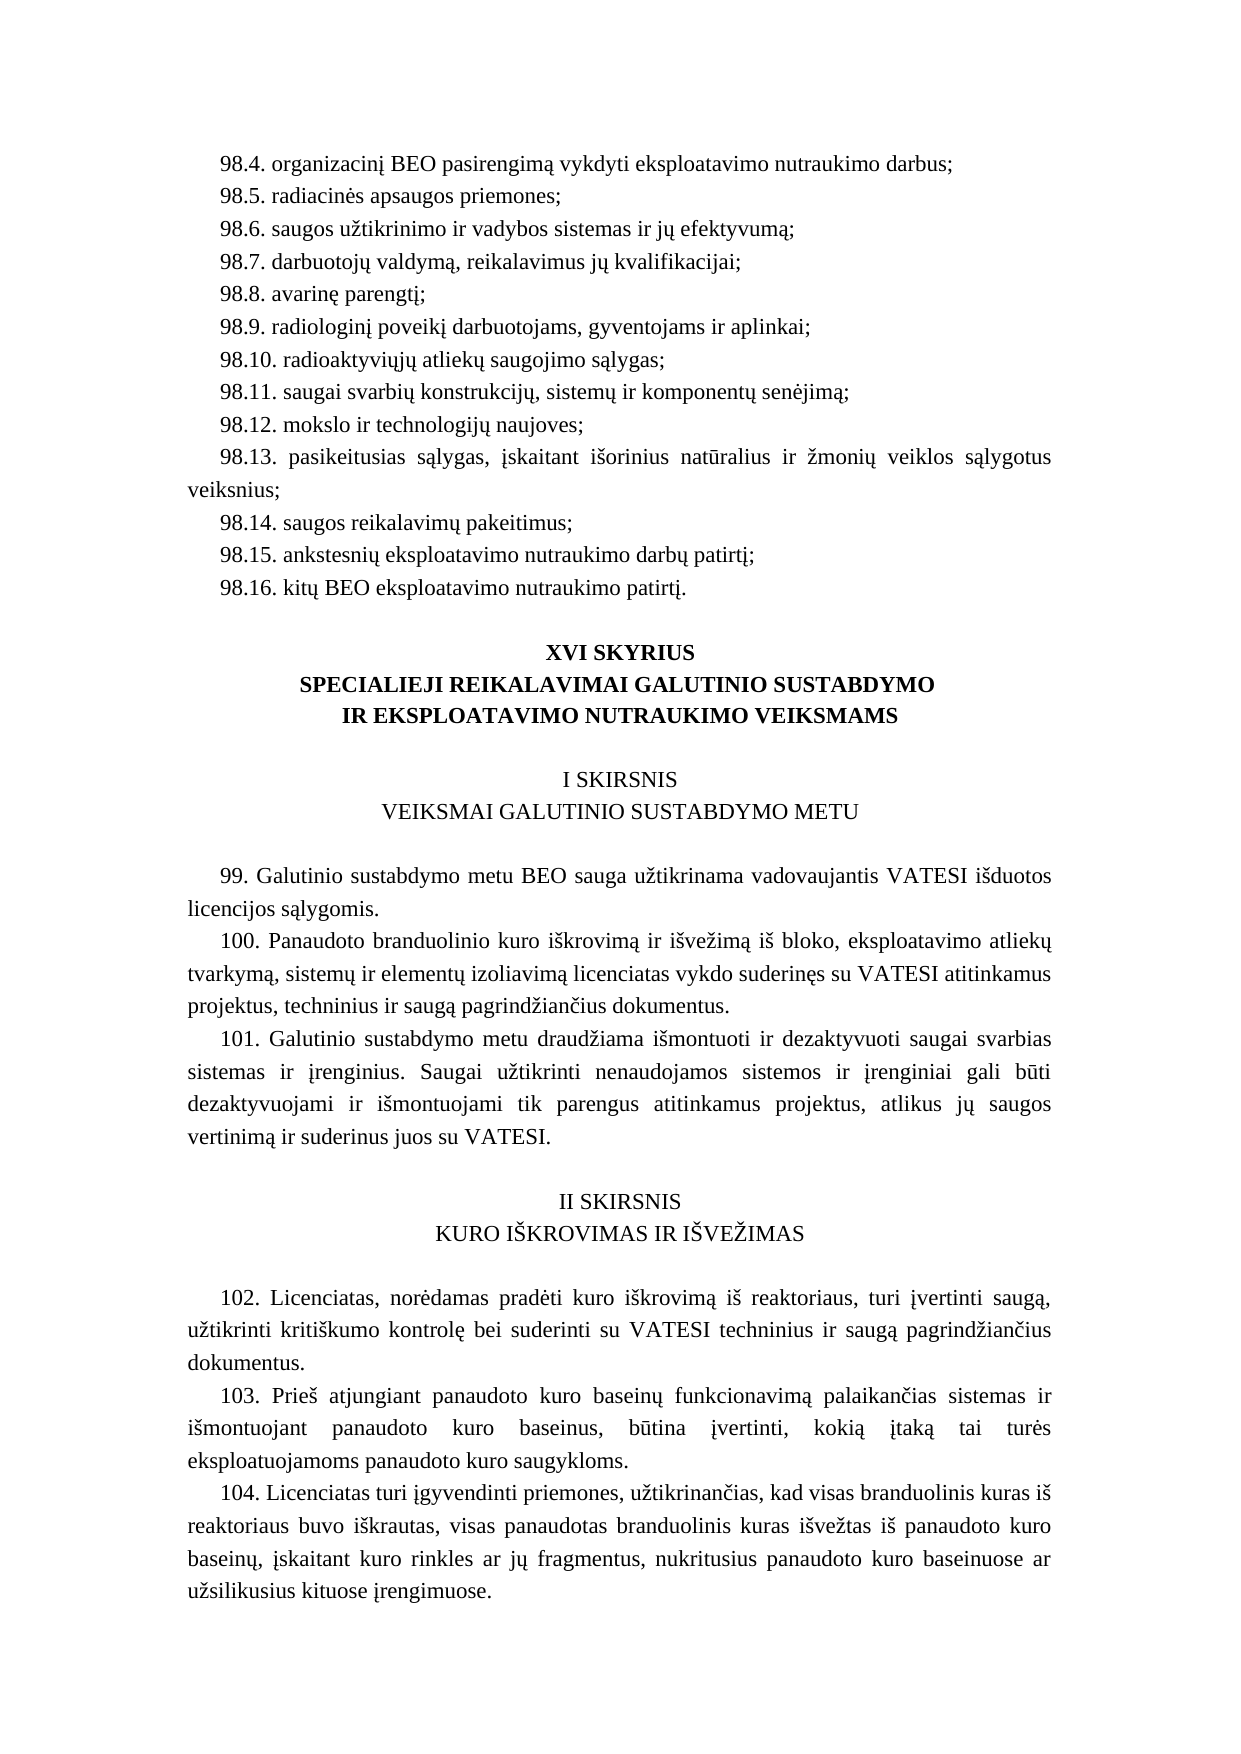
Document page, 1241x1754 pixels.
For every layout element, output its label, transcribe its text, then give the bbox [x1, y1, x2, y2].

text I SKIRSNIS [187, 766, 1053, 793]
text II SKIRSNIS [187, 1188, 1053, 1214]
text 100. Panaudoto branduolinio kuro iškrovimą ir išvežimą iš bloko, eksploatavimo atliekų tvarkymą, sistemų ir elementų izoliavimą licenciatas vykdo suderinęs su VATESI atitinkamus projektus, techninius ir saugą pagrindžiančius dokumentus. [187, 927, 1053, 1019]
text 99. Galutinio sustabdymo metu BEO sauga užtikrinama vadovaujantis VATESI išduotos licencijos sąlygomis. [187, 862, 1053, 921]
text 102. Licenciatas, norėdamas pradėti kuro iškrovimą iš reaktoriaus, turi įvertinti saugą, užtikrinti kritiškumo kontrolę bei suderinti su VATESI techninius ir saugą pagrindžiančius dokumentus. [187, 1284, 1053, 1375]
text VEIKSMAI GALUTINIO SUSTABDYMO METU [187, 798, 1053, 824]
text 98.11. saugai svarbių konstrukcijų, sistemų ir komponentų senėjimą; [187, 378, 1053, 404]
text 101. Galutinio sustabdymo metu draudžiama išmontuoti ir dezaktyvuoti saugai svarbias sistemas ir įrenginius. Saugai užtikrinti nenaudojamos sistemos ir įrenginiai gali būti dezaktyvuojami ir išmontuojami tik parengus atitinkamus projektus, atlikus jų saugos vertinimą ir suderinus juos su VATESI. [187, 1025, 1053, 1149]
text IR EKSPLOATAVIMO NUTRAUKIMO VEIKSMAMS [187, 702, 1053, 728]
text 98.6. saugos užtikrinimo ir vadybos sistemas ir jų efektyvumą; [187, 215, 1053, 242]
text 98.15. ankstesnių eksploatavimo nutraukimo darbų patirtį; [187, 541, 1053, 568]
text 104. Licenciatas turi įgyvendinti priemones, užtikrinančias, kad visas branduolinis kuras iš reaktoriaus buvo iškrautas, visas panaudotas branduolinis kuras išvežtas iš panaudoto kuro baseinų, įskaitant kuro rinkles ar jų fragmentus, nukritusius panaudoto kuro baseinuose ar užsilikusius kituose įrengimuose. [187, 1479, 1053, 1604]
text 98.9. radiologinį poveikį darbuotojams, gyventojams ir aplinkai; [187, 313, 1053, 339]
text 98.8. avarinę parengtį; [187, 280, 1053, 307]
text 98.14. saugos reikalavimų pakeitimus; [187, 509, 1053, 535]
text 98.4. organizacinį BEO pasirengimą vykdyti eksploatavimo nutraukimo darbus; [187, 150, 1053, 176]
text KURO IŠKROVIMAS IR IŠVEŽIMAS [187, 1220, 1053, 1246]
text 103. Prieš atjungiant panaudoto kuro baseinų funkcionavimą palaikančias sistemas ir išmontuojant panaudoto kuro baseinus, būtina įvertinti, kokią įtaką tai turės eksploatuojamoms panaudoto kuro saugykloms. [187, 1382, 1053, 1473]
text 98.7. darbuotojų valdymą, reikalavimus jų kvalifikacijai; [187, 248, 1053, 274]
text 98.12. mokslo ir technologijų naujoves; [187, 411, 1053, 437]
text XVI SKYRIUS [187, 639, 1053, 665]
text 98.10. radioaktyviųjų atliekų saugojimo sąlygas; [187, 346, 1053, 372]
text 98.16. kitų BEO eksploatavimo nutraukimo patirtį. [187, 574, 1053, 600]
text 98.13. pasikeitusias sąlygas, įskaitant išorinius natūralius ir žmonių veiklos sąlygotus veiksnius; [187, 443, 1053, 502]
text 98.5. radiacinės apsaugos priemones; [187, 183, 1053, 209]
text SPECIALIEJI REIKALAVIMAI GALUTINIO SUSTABDYMO [187, 671, 1053, 697]
